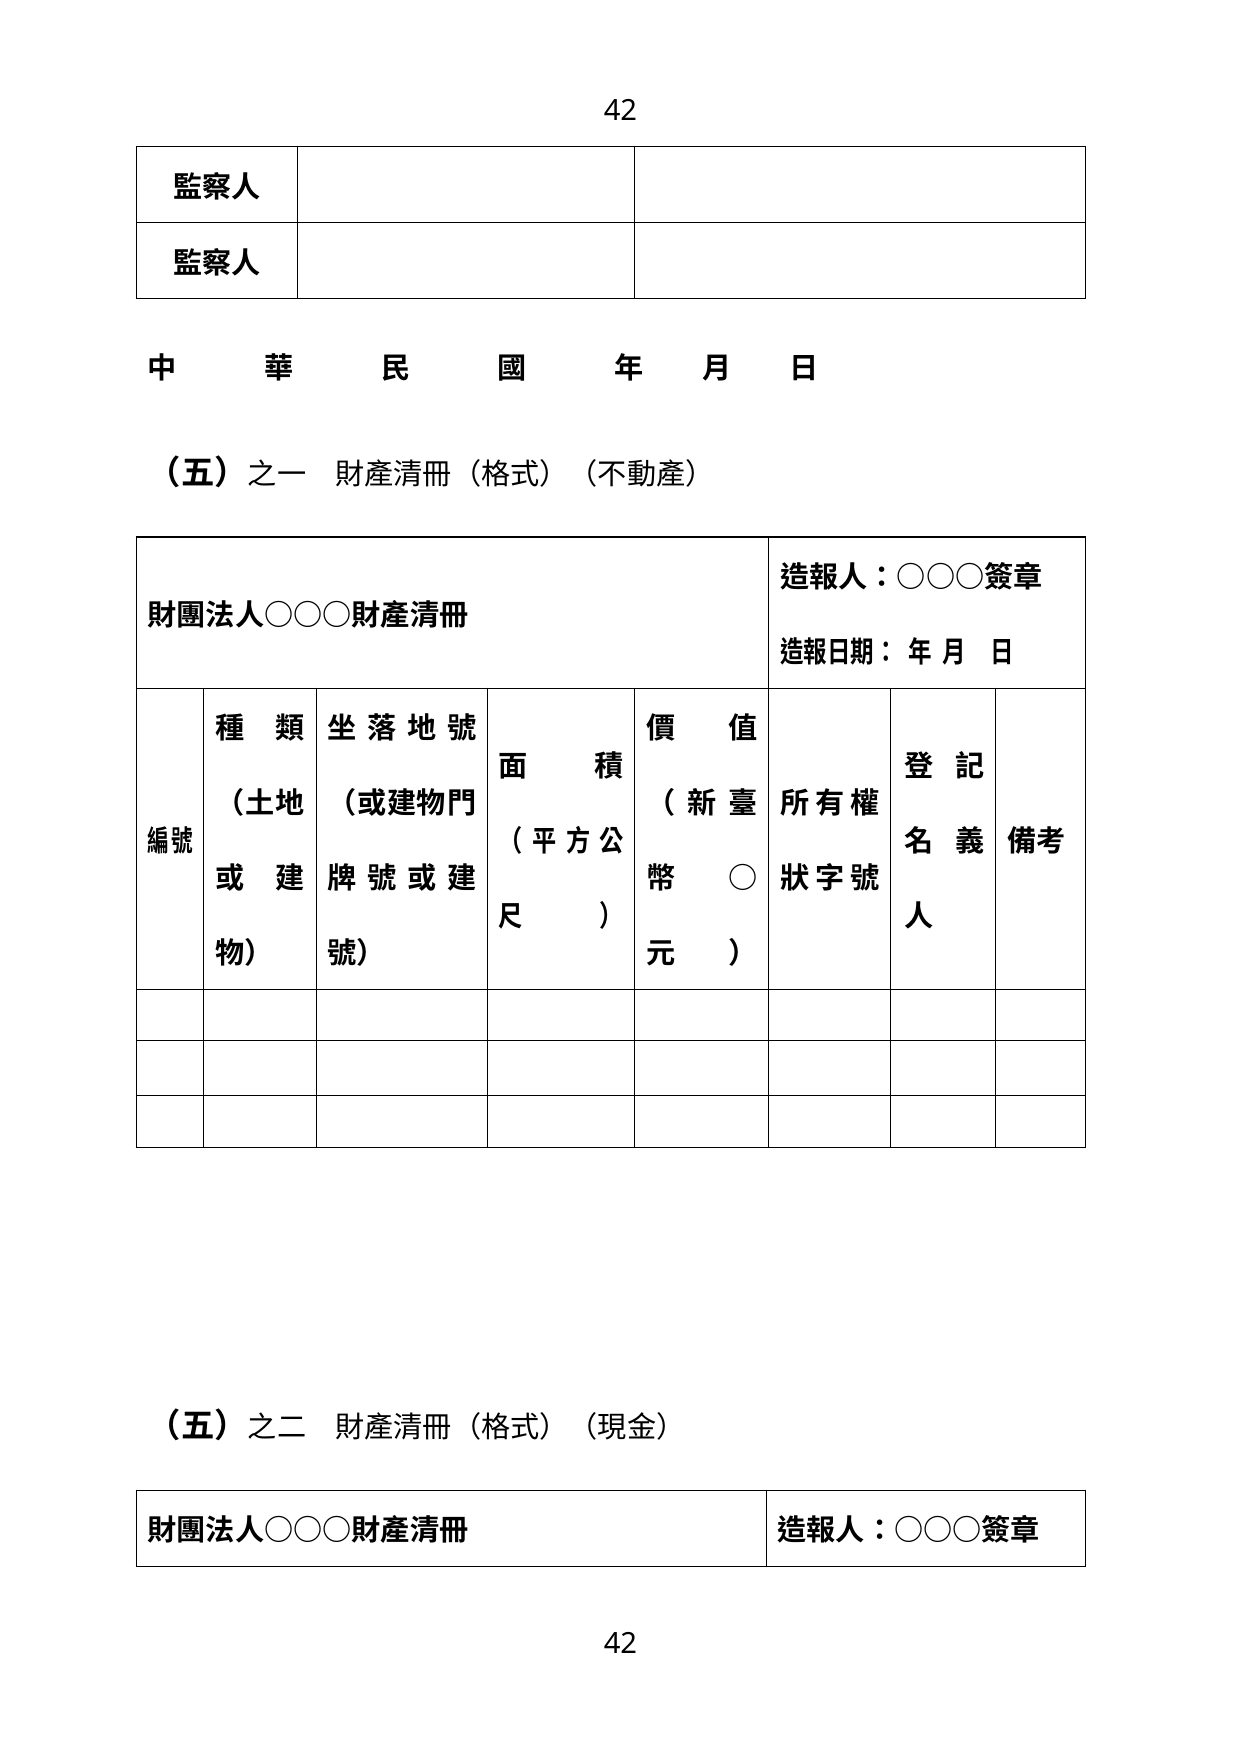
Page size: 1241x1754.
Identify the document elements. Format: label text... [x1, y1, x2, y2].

table_cell [891, 1096, 995, 1147]
table_cell [204, 990, 316, 1039]
table_cell [137, 1096, 203, 1147]
table_cell [298, 147, 634, 222]
text （五）之一 財產清冊（格式）（不動產） [148, 432, 1092, 507]
table_header 造報人：○○○簽章 造報日期： 年 月 日 [769, 538, 1085, 687]
table_cell [891, 1041, 995, 1094]
table_cell 面積 （平方公尺） [488, 689, 634, 988]
table_cell [137, 1041, 203, 1094]
table_cell [996, 990, 1085, 1039]
table_cell [488, 1096, 634, 1147]
table_cell [137, 990, 203, 1039]
table_cell [769, 1096, 890, 1147]
table_cell [204, 1041, 316, 1094]
text 中 華 民 國 年 月 日 [148, 328, 1092, 403]
table_cell [317, 990, 487, 1039]
table_cell [996, 1041, 1085, 1094]
table_cell 坐落地號 （或建物門牌號或建號） [317, 689, 487, 988]
table_cell 所有權狀字號 [769, 689, 890, 988]
text （五）之二 財產清冊（格式）（現金） [148, 1385, 1092, 1460]
table_cell 編號 [137, 689, 203, 988]
table_cell [996, 1096, 1085, 1147]
table_cell [769, 990, 890, 1039]
table_cell [635, 147, 1085, 222]
table_header 財團法人○○○財產清冊 [137, 538, 768, 687]
table_cell [769, 1041, 890, 1094]
table_cell 備考 [996, 689, 1085, 988]
table_cell 種類 （土地或建物） [204, 689, 316, 988]
table_cell 監察人 [137, 223, 297, 298]
table_cell [317, 1096, 487, 1147]
table_cell [204, 1096, 316, 1147]
table_cell [298, 223, 634, 298]
table_cell [635, 990, 768, 1039]
table_cell 監察人 [137, 147, 297, 222]
table_cell [635, 1041, 768, 1094]
table_header 造報人：○○○簽章 [767, 1491, 1085, 1566]
table_header 財團法人○○○財產清冊 [137, 1491, 766, 1566]
table_cell 登記 名義人 [891, 689, 995, 988]
table_cell 價 值（新臺幣○元） [635, 689, 768, 988]
table_cell [488, 990, 634, 1039]
table_cell [317, 1041, 487, 1094]
table_cell [891, 990, 995, 1039]
table_cell [635, 223, 1085, 298]
table_cell [635, 1096, 768, 1147]
table_cell [488, 1041, 634, 1094]
